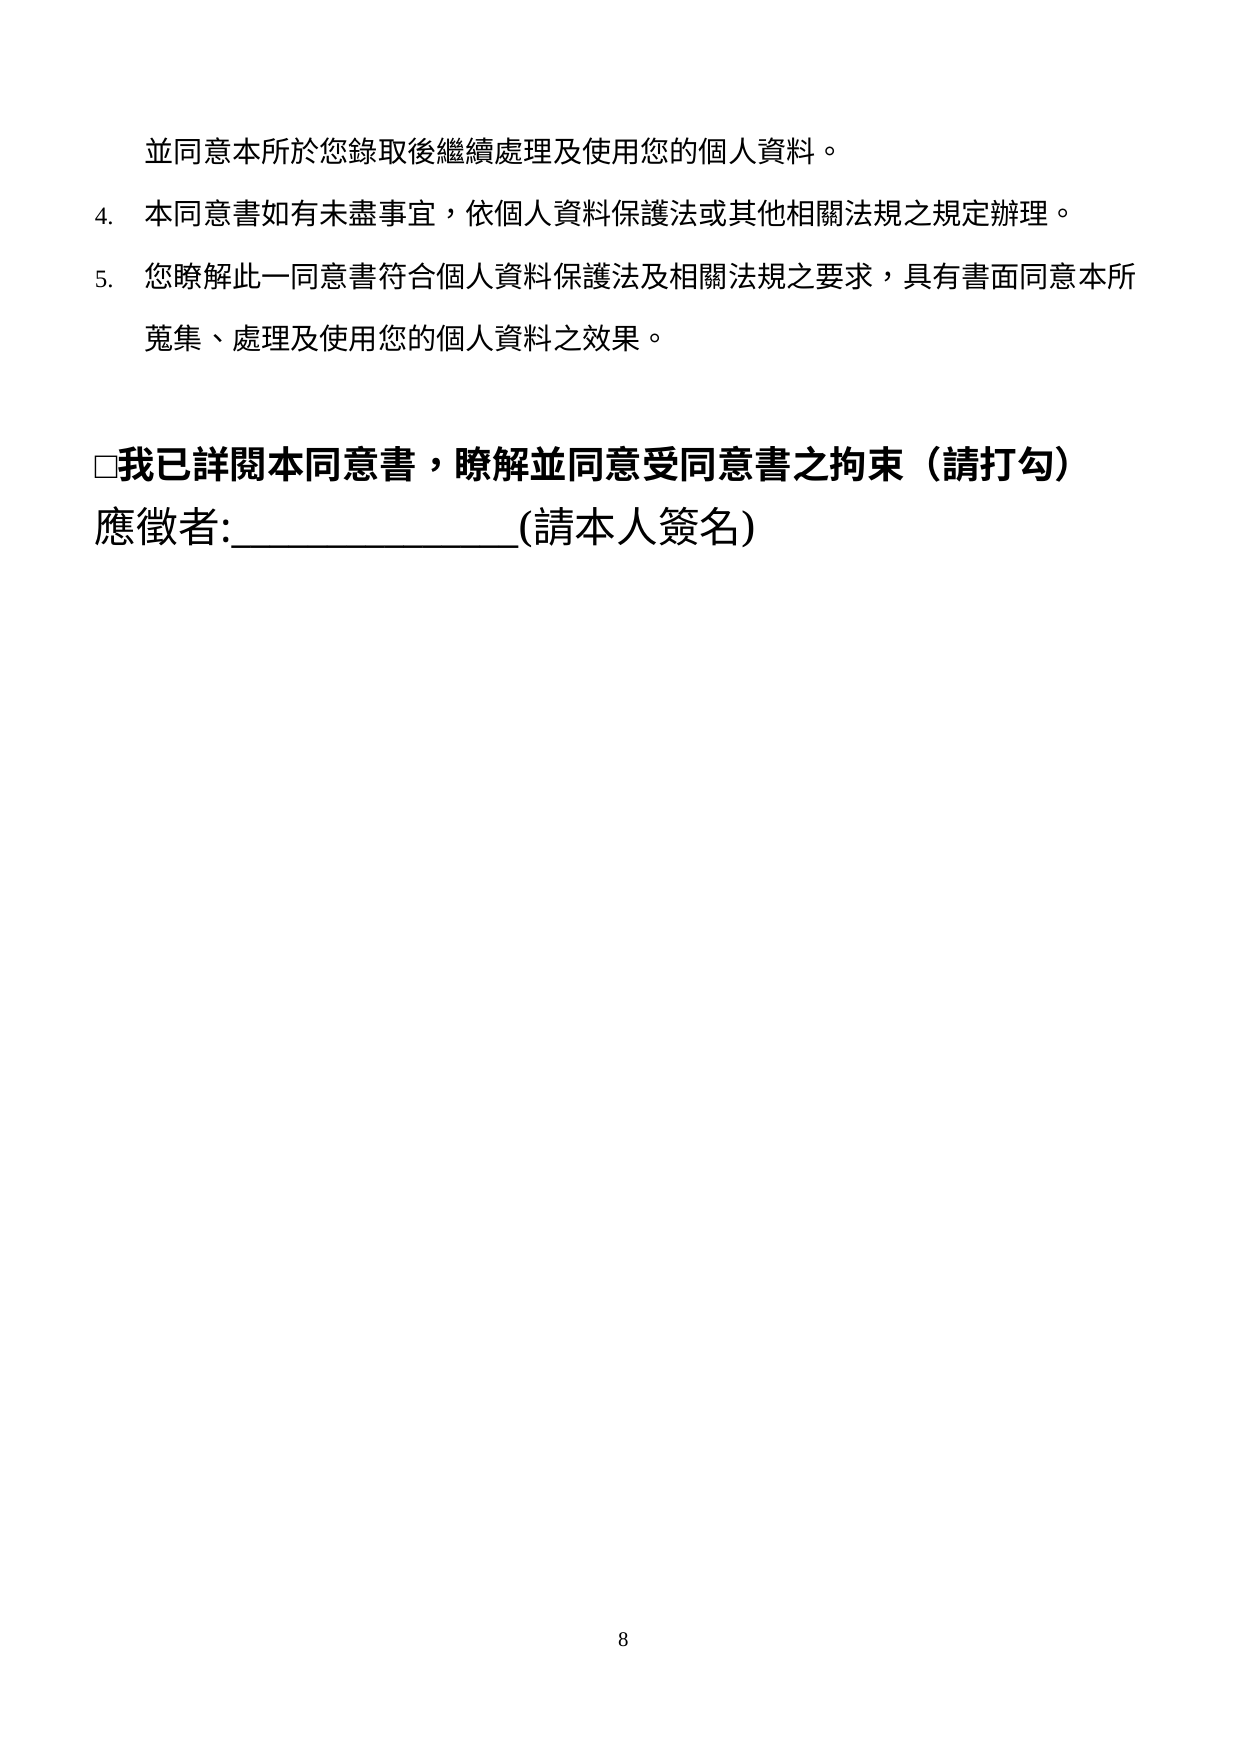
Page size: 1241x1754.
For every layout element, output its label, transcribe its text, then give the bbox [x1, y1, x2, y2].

text 應徵者:_______________(請本人簽名) [94, 483, 1152, 545]
list 本同意書如有未盡事宜，依個人資料保護法或其他相關法規之規定辦理。 [94, 170, 1152, 233]
list 您瞭解此一同意書符合個人資料保護法及相關法規之要求，具有書面同意本所蒐集、處理及使用您的個人資料之效果。 [94, 233, 1152, 358]
list 您同意本所因業務所需，以您所提供的個人資料確認您的身份、與您進行聯絡；並同意本所於您錄取後繼續處理及使用您的個人資料。 [94, 108, 1152, 170]
text □我已詳閱本同意書，瞭解並同意受同意書之拘束（請打勾） [94, 420, 1152, 483]
